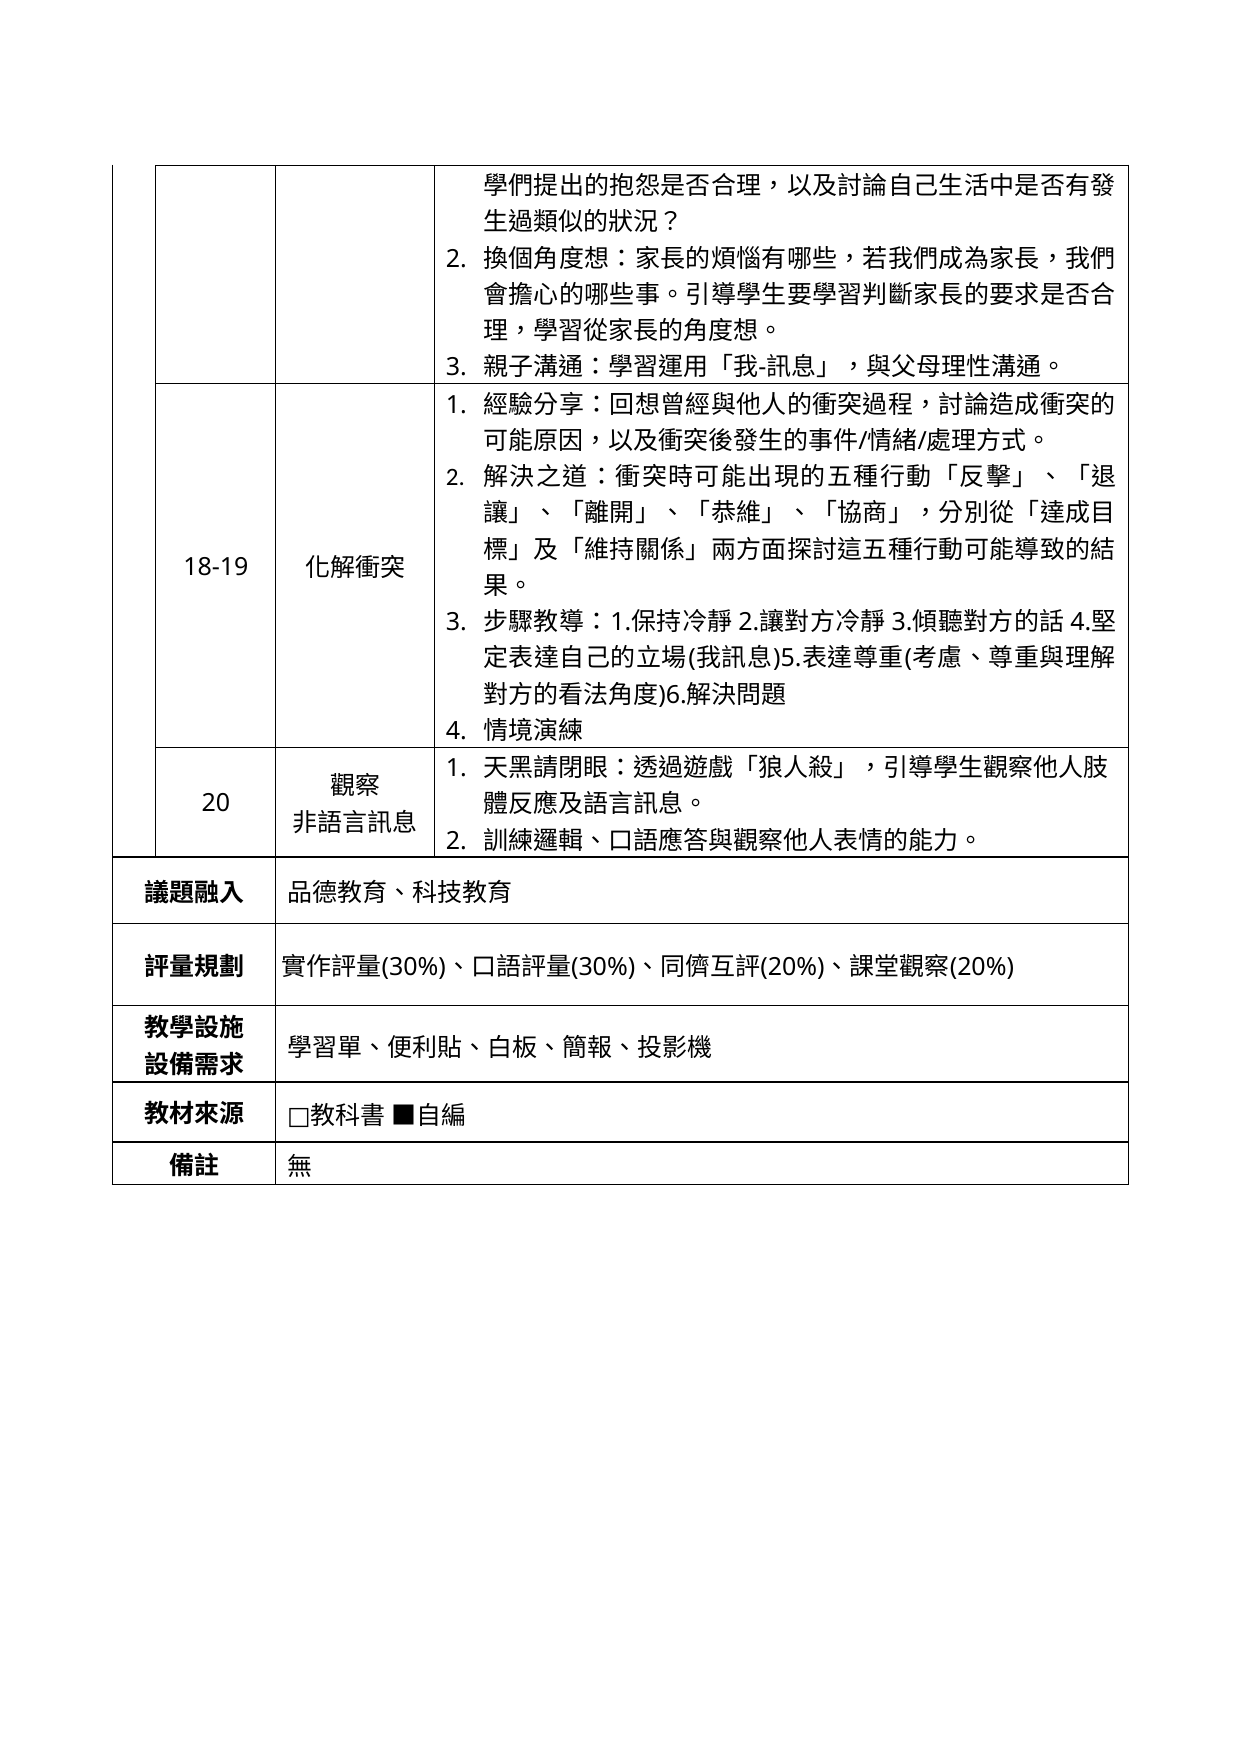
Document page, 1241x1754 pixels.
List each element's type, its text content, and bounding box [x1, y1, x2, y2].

table_cell 備註 [113, 1143, 275, 1184]
table_cell 評量規劃 [113, 924, 275, 1005]
table_cell 品德教育、科技教育 [276, 858, 1128, 923]
table_cell 無 [276, 1143, 1128, 1184]
table_cell 觀察 非語言訊息 [276, 748, 434, 856]
table_cell [276, 166, 434, 383]
table_cell 議題融入 [113, 858, 275, 923]
table_cell □教科書 ■自編 [276, 1083, 1128, 1141]
table_cell 學們提出的抱怨是否合理，以及討論自己生活中是否有發生過類似的狀況？ 換個角度想：家長的煩惱有哪些，若我們成為家長，我們會擔心的哪些事。引導學生要學習判斷家長的要求是否合理，學習從家長的角度想。 親子溝通：學習運用「我-訊息」，與父母理性溝通。 [435, 166, 1128, 383]
table_cell 經驗分享：回想曾經與他人的衝突過程，討論造成衝突的可能原因，以及衝突後發生的事件/情緒/處理方式。 解決之道：衝突時可能出現的五種行動「反擊」、「退讓」、「離開」、「恭維」、「協商」，分別從「達成目標」及「維持關係」兩方面探討這五種行動可能導致的結果。 步驟教導：1.保持冷靜2.讓對方冷靜3.傾聽對方的話4.堅定表達自己的立場(我訊息)5.表達尊重(考慮、尊重與理解對方的看法角度)6.解決問題 情境演練 [435, 384, 1128, 747]
table_cell 實作評量(30%)、口語評量(30%)、同儕互評(20%)、課堂觀察(20%) [276, 924, 1128, 1005]
table_cell 教材來源 [113, 1083, 275, 1141]
table_cell 天黑請閉眼：透過遊戲「狼人殺」，引導學生觀察他人肢體反應及語言訊息。 訓練邏輯、口語應答與觀察他人表情的能力。 [435, 748, 1128, 856]
table_cell [156, 166, 275, 383]
table_cell 18-19 [156, 384, 275, 747]
table_cell 教學設施 設備需求 [113, 1006, 275, 1081]
table_cell 學習單、便利貼、白板、簡報、投影機 [276, 1006, 1128, 1081]
table_cell 20 [156, 748, 275, 856]
table_cell 化解衝突 [276, 384, 434, 747]
